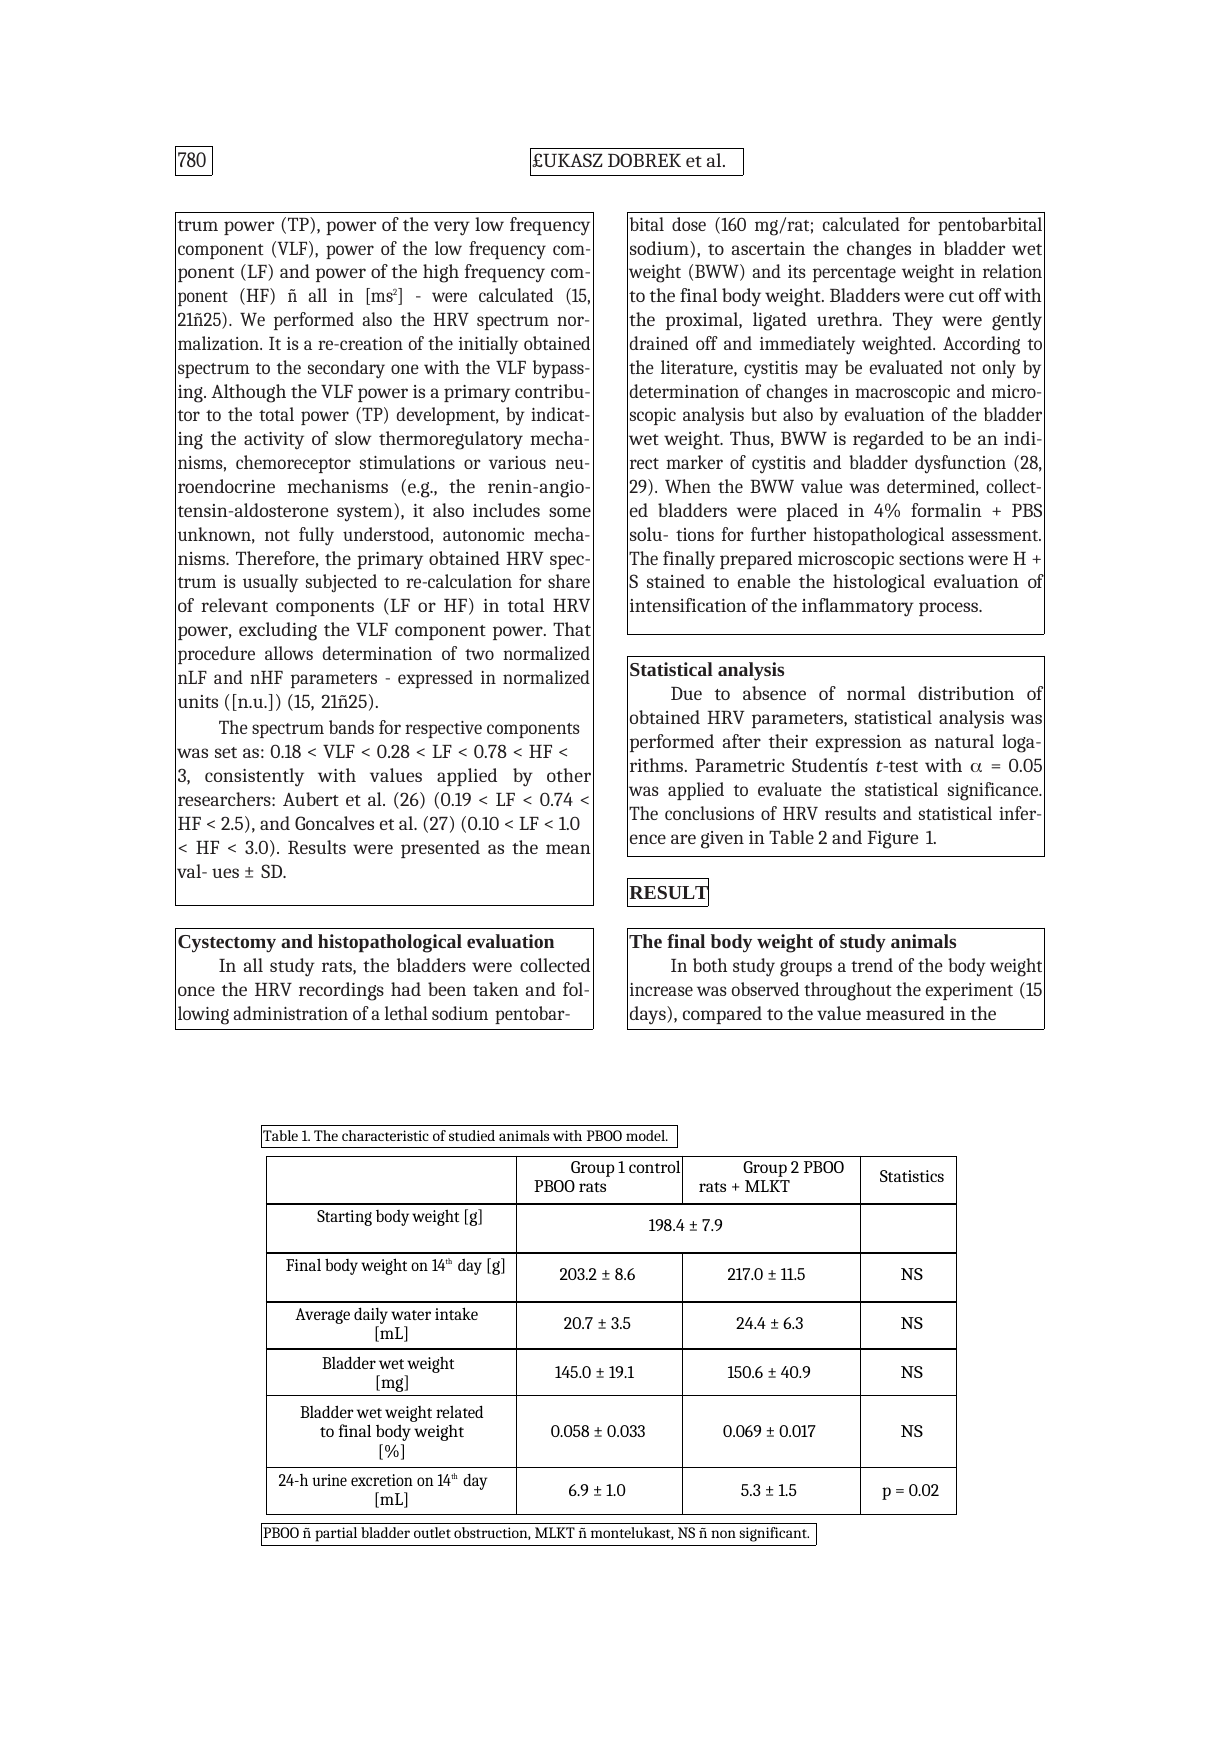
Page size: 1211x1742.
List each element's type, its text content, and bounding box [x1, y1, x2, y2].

text 217.0 ± 11.5 [727, 1264, 860, 1285]
text 24-h urine excretion on 14th day [mL] [278, 1471, 513, 1510]
text 203.2 ± 8.6 [559, 1264, 682, 1285]
text Cystectomy and histopathological evaluation [177, 930, 592, 953]
text The spectrum bands for respective components was set as: 0.18 < VLF < 0.28 < LF < 0.78 < HF < [177, 717, 591, 763]
text NS [898, 1362, 925, 1383]
text 6.9 ± 1.0 [568, 1480, 682, 1500]
text 3, consistently with values applied by other researchers: Aubert et al. (26) (0.19 < LF < 0.74 < HF < 2.5), and Goncalves et al. (27) (0.10 < LF < 1.0 [177, 764, 591, 835]
text 5.3 ± 1.5 [741, 1480, 860, 1500]
text 780 [177, 148, 212, 173]
text bital dose (160 mg/rat; calculated for pentobarbital sodium), to ascertain the changes in bladder wet weight (BWW) and its percentage weight in relation to the final body weight. Bladders were cut off with the proximal, ligated urethra. They were gently drained off and immediately weighted. According to the literature, cystitis may be evaluated not only by determination of changes in macroscopic and micro- scopic analysis but also by evaluation of the bladder wet weight. Thus, BWW is regarded to be an indi- rect marker of cystitis and bladder dysfunction (28, 29). When the BWW value was determined, collect- ed bladders were placed in 4% formalin + PBS solu- tions for further histopathological assessment. The finally prepared microscopic sections were H + S stained to enable the histological evaluation of intensification of the inflammatory process. [629, 213, 1042, 618]
text Table 1. The characteristic of studied animals with PBOO model. [263, 1127, 677, 1145]
text [%] [292, 1442, 491, 1462]
text NS [898, 1264, 925, 1285]
text PBOO ñ partial bladder outlet obstruction, MLKT ñ montelukast, NS ñ non significant. [263, 1525, 816, 1543]
text Statistical analysis [629, 658, 1044, 681]
text In all study rats, the bladders were collected once the HRV recordings had been taken and fol- lowing administration of a lethal sodium pentobar- [177, 954, 591, 1025]
text 24.4 ± 6.3 [736, 1313, 860, 1334]
text Due to absence of normal distribution of obtained HRV parameters, statistical analysis was performed after their expression as natural loga- rithms. Parametric Studentís t-test with  = 0.05 was applied to evaluate the statistical significance. The conclusions of HRV results and statistical infer- ence are given in Table 2 and Figure 1. [629, 683, 1043, 849]
text NS [898, 1313, 925, 1334]
text trum power (TP), power of the very low frequency component (VLF), power of the low frequency com- ponent (LF) and power of the high frequency com- ponent (HF) ñ all in [ms2] - were calculated (15, 21ñ25). We performed also the HRV spectrum nor- malization. It is a re-creation of the initially obtained spectrum to the secondary one with the VLF bypass- ing. Although the VLF power is a primary contribu- tor to the total power (TP) development, by indicat- ing the activity of slow thermoregulatory mecha- nisms, chemoreceptor stimulations or various neu- roendocrine mechanisms (e.g., the renin-angio- tensin-aldosterone system), it also includes some unknown, not fully understood, autonomic mecha- nisms. Therefore, the primary obtained HRV spec- trum is usually subjected to re-calculation for share of relevant components (LF or HF) in total HRV power, excluding the VLF component power. That procedure allows determination of two normalized nLF and nHF parameters - expressed in normalized units ([n.u.]) (15, 21ñ25). [177, 213, 591, 713]
text RESULT [629, 881, 708, 903]
text Final body weight on 14th day [g] [286, 1256, 513, 1275]
text < HF < 3.0). Results were presented as the mean val- ues ± SD. [177, 836, 591, 883]
text Average daily water intake [mL] [295, 1305, 490, 1344]
text Group 1 control PBOO rats [534, 1158, 682, 1197]
text 145.0 ± 19.1 [555, 1362, 682, 1383]
text 198.4 ± 7.9 [642, 1215, 729, 1236]
text £UKASZ DOBREK et al. [532, 150, 743, 172]
text Group 2 PBOO rats + MLKT [699, 1158, 846, 1197]
text NS [898, 1422, 925, 1442]
text Bladder wet weight [mg] [322, 1354, 486, 1393]
text p = 0.02 [882, 1480, 956, 1500]
text Statistics [879, 1167, 956, 1187]
text In both study groups a trend of the body weight increase was observed throughout the experiment (15 days), compared to the value measured in the [629, 954, 1042, 1025]
text 0.069 ± 0.017 [723, 1422, 860, 1442]
text Starting body weight [g] [317, 1207, 486, 1226]
text 0.058 ± 0.033 [551, 1422, 682, 1442]
text The final body weight of study animals [629, 930, 1044, 953]
text Bladder wet weight related to final body weight [293, 1403, 491, 1442]
text 150.6 ± 40.9 [727, 1362, 860, 1383]
text 20.7 ± 3.5 [564, 1313, 682, 1334]
